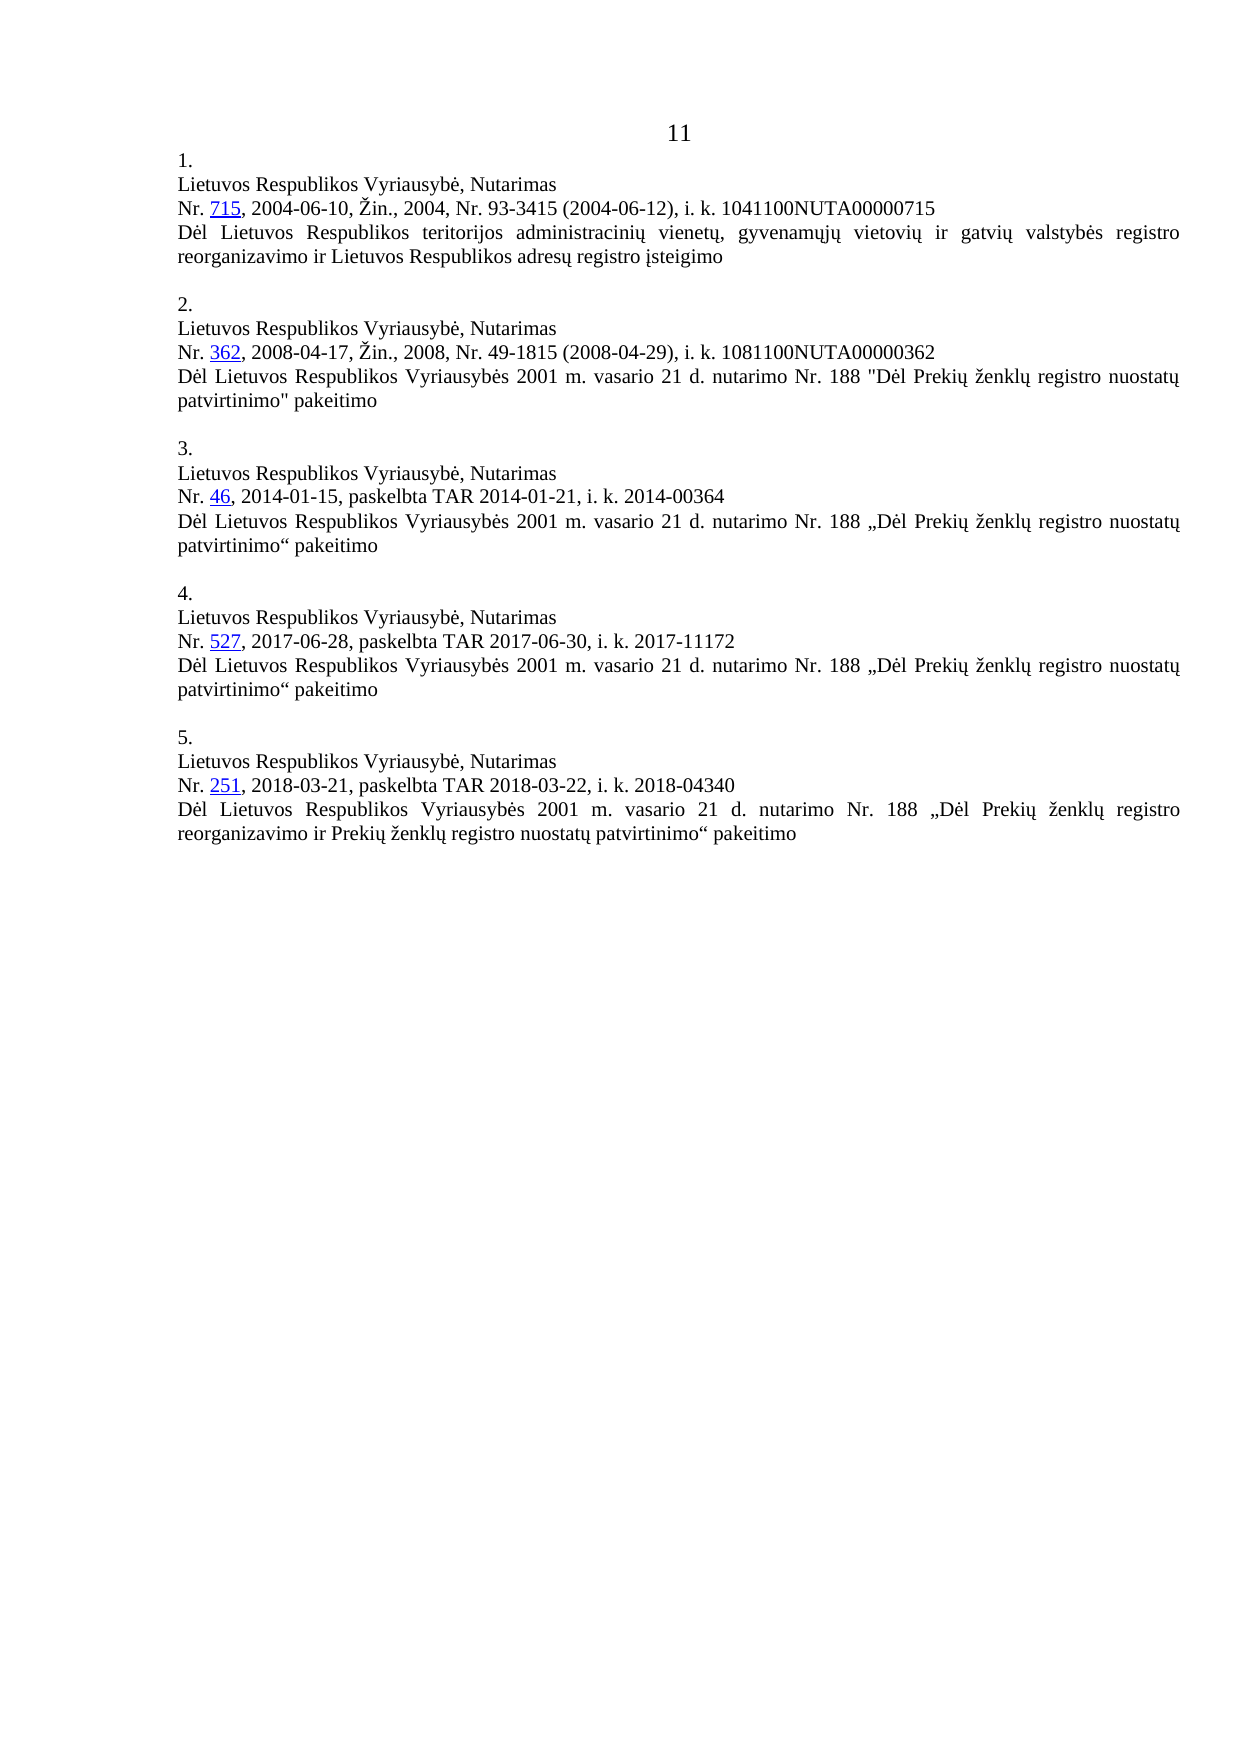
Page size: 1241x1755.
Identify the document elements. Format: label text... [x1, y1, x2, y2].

text Dėl Lietuvos Respublikos Vyriausybės 2001 m. vasario 21 d. nutarimo Nr. 188 "Dėl Prekių ženklų registro nuostatų patvirtinimo" pakeitimo [177, 364, 1181, 412]
text Lietuvos Respublikos Vyriausybė, Nutarimas [177, 172, 1181, 196]
text Nr. 362, 2008-04-17, Žin., 2008, Nr. 49-1815 (2008-04-29), i. k. 1081100NUTA00000362 [177, 340, 1181, 364]
text Dėl Lietuvos Respublikos Vyriausybės 2001 m. vasario 21 d. nutarimo Nr. 188 „Dėl Prekių ženklų registro reorganizavimo ir Prekių ženklų registro nuostatų patvirtinimo“ pakeitimo [177, 797, 1181, 845]
text Nr. 715, 2004-06-10, Žin., 2004, Nr. 93-3415 (2004-06-12), i. k. 1041100NUTA00000715 [177, 196, 1181, 220]
text 4. [177, 581, 1181, 605]
text Lietuvos Respublikos Vyriausybė, Nutarimas [177, 460, 1181, 484]
text 3. [177, 436, 1181, 460]
text Dėl Lietuvos Respublikos Vyriausybės 2001 m. vasario 21 d. nutarimo Nr. 188 „Dėl Prekių ženklų registro nuostatų patvirtinimo“ pakeitimo [177, 508, 1181, 557]
text Lietuvos Respublikos Vyriausybė, Nutarimas [177, 316, 1181, 340]
text 5. [177, 725, 1181, 749]
text 2. [177, 292, 1181, 316]
text 1. [177, 148, 1181, 172]
text Nr. 46, 2014-01-15, paskelbta TAR 2014-01-21, i. k. 2014-00364 [177, 484, 1181, 508]
text Dėl Lietuvos Respublikos teritorijos administracinių vienetų, gyvenamųjų vietovių ir gatvių valstybės registro reorganizavimo ir Lietuvos Respublikos adresų registro įsteigimo [177, 220, 1181, 268]
text Lietuvos Respublikos Vyriausybė, Nutarimas [177, 749, 1181, 773]
text Dėl Lietuvos Respublikos Vyriausybės 2001 m. vasario 21 d. nutarimo Nr. 188 „Dėl Prekių ženklų registro nuostatų patvirtinimo“ pakeitimo [177, 653, 1181, 701]
text Nr. 527, 2017-06-28, paskelbta TAR 2017-06-30, i. k. 2017-11172 [177, 629, 1181, 653]
text Lietuvos Respublikos Vyriausybė, Nutarimas [177, 605, 1181, 629]
text Nr. 251, 2018-03-21, paskelbta TAR 2018-03-22, i. k. 2018-04340 [177, 773, 1181, 797]
